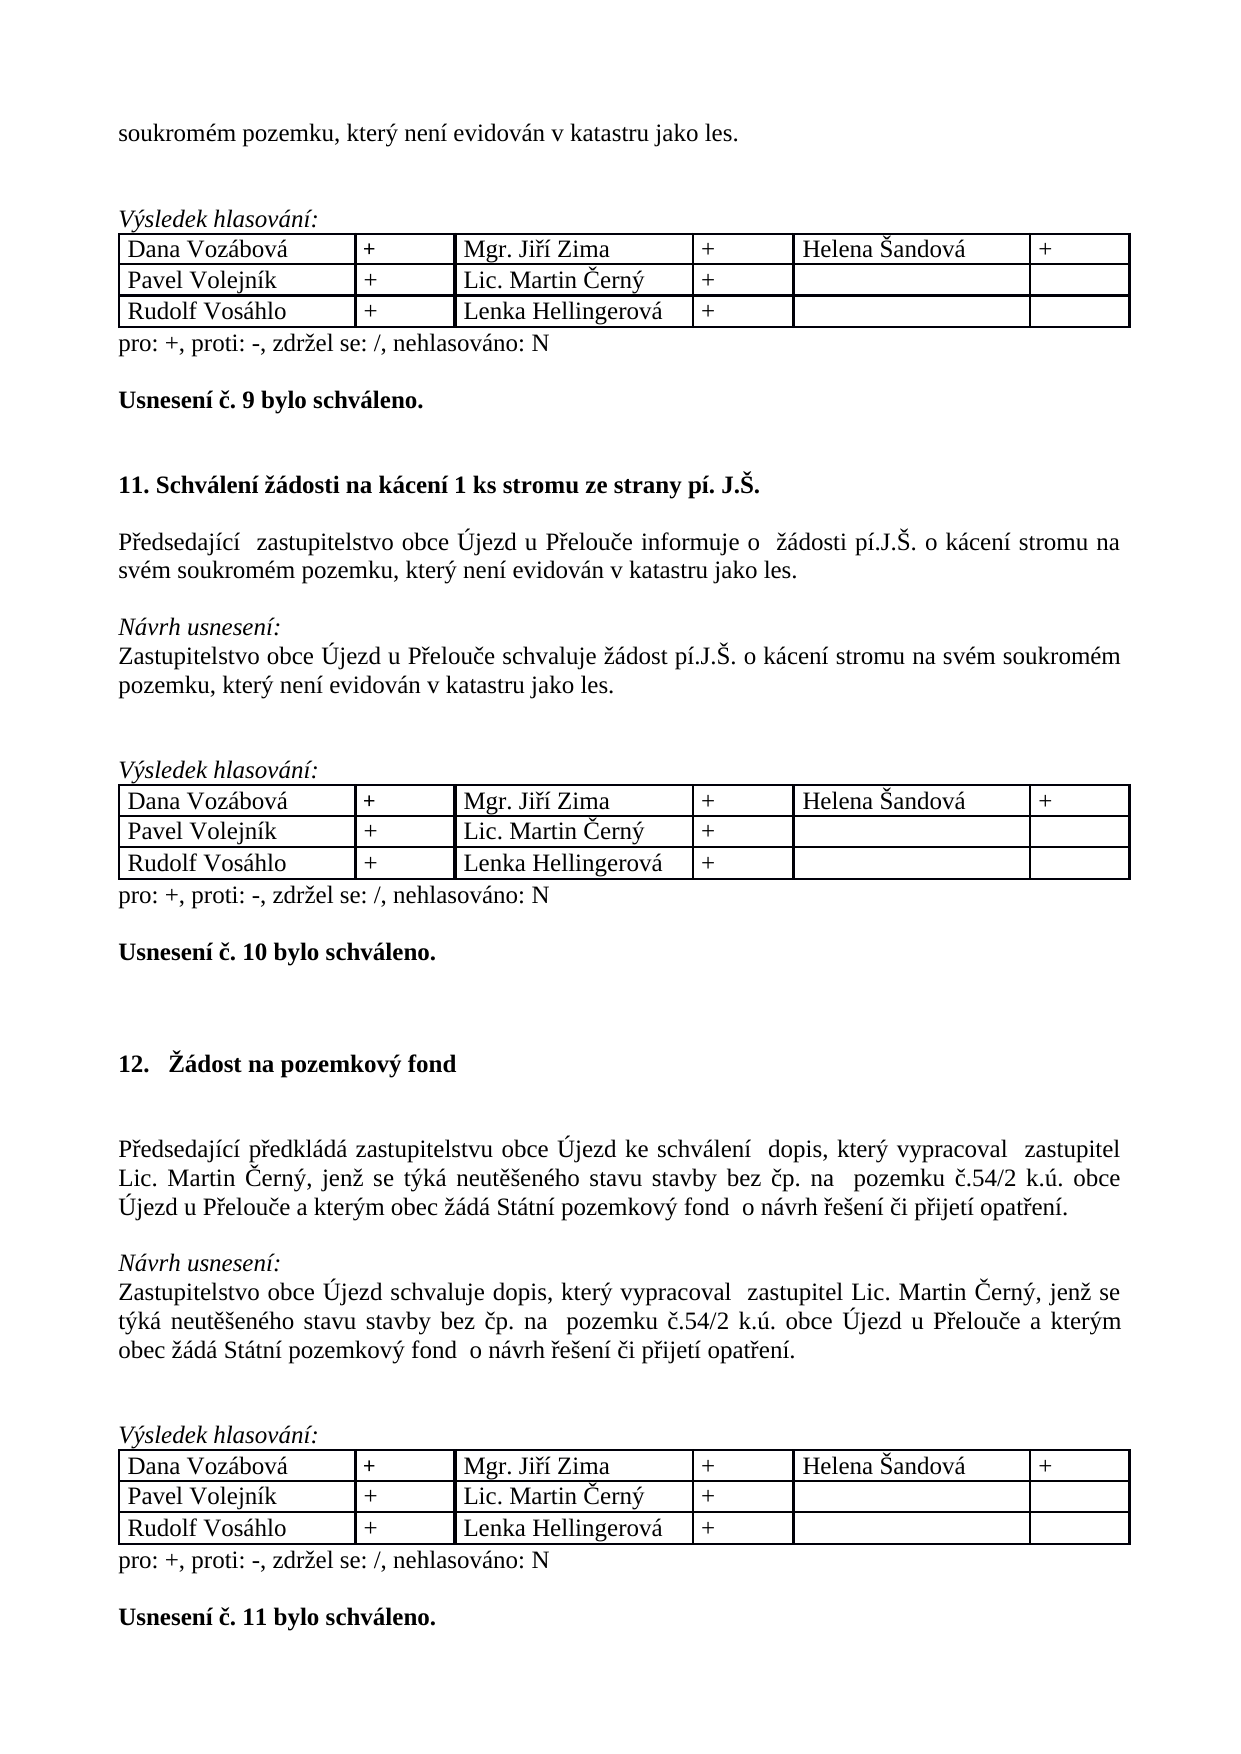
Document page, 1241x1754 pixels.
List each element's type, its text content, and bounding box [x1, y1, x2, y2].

table_cell + [357, 297, 453, 326]
text pro: +, proti: -, zdržel se: /, nehlasováno: N [118, 1545, 1122, 1574]
table_header + [357, 786, 453, 815]
table_cell + [357, 1482, 453, 1511]
table_header + [357, 235, 453, 263]
table_cell Lic. Martin Černý [457, 265, 692, 294]
table_cell Rudolf Vosáhlo [120, 1513, 354, 1543]
table_cell Pavel Volejník [120, 1482, 354, 1511]
table_cell + [357, 265, 453, 294]
text Zastupitelstvo obce Újezd schvaluje dopis, který vypracoval zastupitel Lic. Martin Černý, jenž se týká neutěšeného stavu stavby bez čp. na pozemku č.54/2 k.ú. obce Újezd u Přelouče a kterým obec žádá Státní pozemkový fond o návrh řešení či přijetí opatření. [118, 1277, 1122, 1363]
table_cell + [694, 1482, 792, 1511]
text Návrh usnesení: [118, 612, 1122, 641]
table_header + [694, 786, 792, 815]
table_header Dana Vozábová [120, 786, 354, 815]
table_cell [1031, 817, 1128, 846]
table_header + [1031, 235, 1128, 263]
table_header Mgr. Jiří Zima [457, 1451, 692, 1480]
table_header Helena Šandová [795, 786, 1029, 815]
table_header Mgr. Jiří Zima [457, 786, 692, 815]
table_header Mgr. Jiří Zima [457, 235, 692, 263]
table_cell [1031, 1513, 1128, 1543]
table_cell + [694, 817, 792, 846]
text soukromém pozemku, který není evidován v katastru jako les. [118, 118, 1122, 147]
table_cell + [694, 265, 792, 294]
table_cell Pavel Volejník [120, 817, 354, 846]
text 11. Schválení žádosti na kácení 1 ks stromu ze strany pí. J.Š. [118, 470, 1122, 499]
table_header + [1031, 1451, 1128, 1480]
text Usnesení č. 11 bylo schváleno. [118, 1602, 1122, 1631]
table_cell [795, 1513, 1029, 1543]
table_cell Rudolf Vosáhlo [120, 848, 354, 878]
text Návrh usnesení: [118, 1248, 1122, 1277]
table_header + [357, 1451, 453, 1480]
table_cell [795, 848, 1029, 878]
table_header Helena Šandová [795, 235, 1029, 263]
text Výsledek hlasování: [118, 1420, 1122, 1449]
table_cell [1031, 848, 1128, 878]
table_cell + [357, 1513, 453, 1543]
table_cell [1031, 265, 1128, 294]
table_cell Lenka Hellingerová [457, 1513, 692, 1543]
table_cell Lic. Martin Černý [457, 817, 692, 846]
text Usnesení č. 9 bylo schváleno. [118, 385, 1122, 414]
text Výsledek hlasování: [118, 204, 1122, 232]
table_cell [1031, 297, 1128, 326]
text Usnesení č. 10 bylo schváleno. [118, 937, 1122, 965]
text Výsledek hlasování: [118, 755, 1122, 784]
table_cell + [357, 817, 453, 846]
table_cell [1031, 1482, 1128, 1511]
table_header Helena Šandová [795, 1451, 1029, 1480]
text Předsedající zastupitelstvo obce Újezd u Přelouče informuje o žádosti pí.J.Š. o kácení stromu na svém soukromém pozemku, který není evidován v katastru jako les. [118, 527, 1122, 584]
table_header + [1031, 786, 1128, 815]
table_cell [795, 1482, 1029, 1511]
table_cell Pavel Volejník [120, 265, 354, 294]
table_cell [795, 265, 1029, 294]
table_cell + [694, 848, 792, 878]
table_header + [694, 1451, 792, 1480]
table_header Dana Vozábová [120, 235, 354, 263]
text Předsedající předkládá zastupitelstvu obce Újezd ke schválení dopis, který vypracoval zastupitel Lic. Martin Černý, jenž se týká neutěšeného stavu stavby bez čp. na pozemku č.54/2 k.ú. obce Újezd u Přelouče a kterým obec žádá Státní pozemkový fond o návrh řešení či přijetí opatření. [118, 1134, 1122, 1221]
table_header + [694, 235, 792, 263]
table_cell + [694, 1513, 792, 1543]
table_cell Lenka Hellingerová [457, 297, 692, 326]
table_cell [795, 817, 1029, 846]
table_header Dana Vozábová [120, 1451, 354, 1480]
table_cell Lenka Hellingerová [457, 848, 692, 878]
table_cell Rudolf Vosáhlo [120, 297, 354, 326]
text pro: +, proti: -, zdržel se: /, nehlasováno: N [118, 328, 1122, 357]
text Zastupitelstvo obce Újezd u Přelouče schvaluje žádost pí.J.Š. o kácení stromu na svém soukromém pozemku, který není evidován v katastru jako les. [118, 641, 1122, 698]
table_cell + [357, 848, 453, 878]
text pro: +, proti: -, zdržel se: /, nehlasováno: N [118, 880, 1122, 909]
table_cell [795, 297, 1029, 326]
text 12. Žádost na pozemkový fond [118, 1049, 1122, 1078]
table_cell + [694, 297, 792, 326]
table_cell Lic. Martin Černý [457, 1482, 692, 1511]
